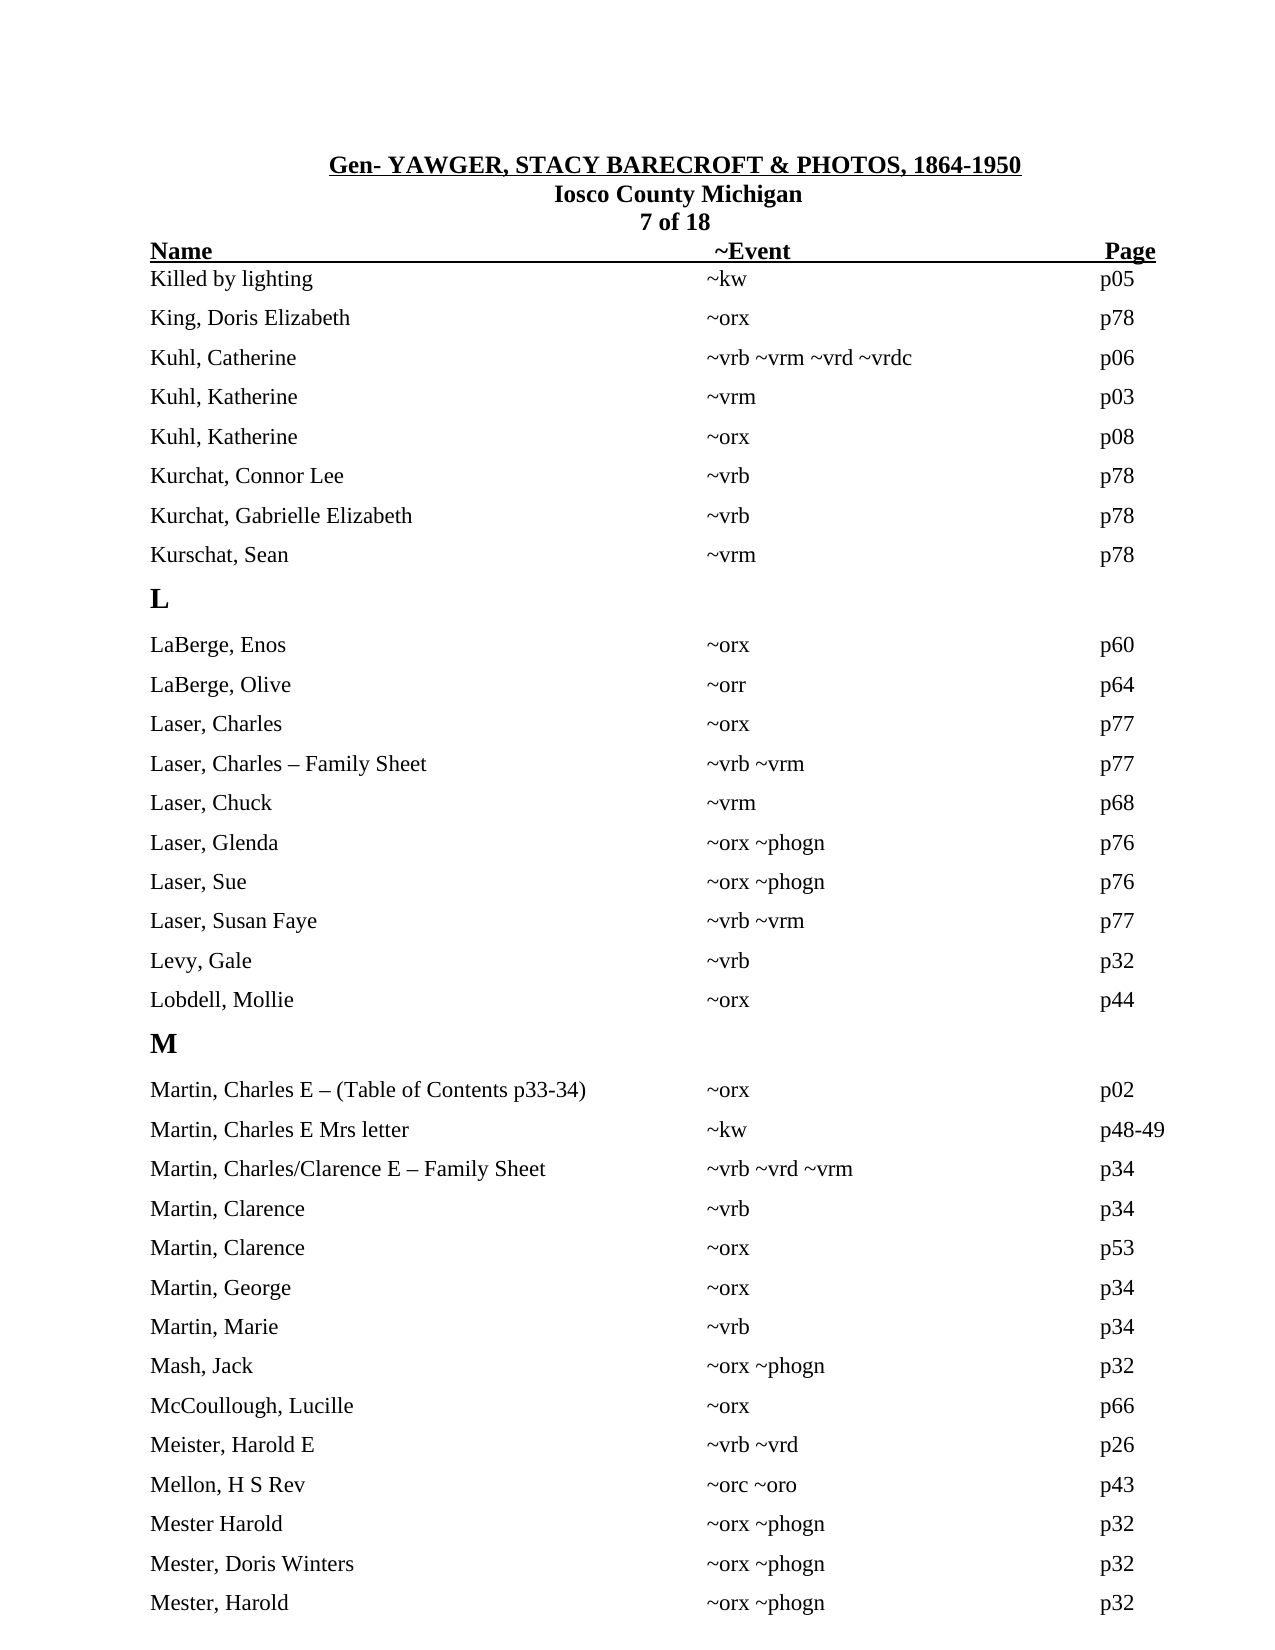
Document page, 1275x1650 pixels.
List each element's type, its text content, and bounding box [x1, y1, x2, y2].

text Laser, Chuck ~vrm p68 [150, 789, 1200, 815]
text M [150, 1026, 1200, 1059]
text Martin, Clarence ~vrb p34 [150, 1195, 1200, 1221]
text Kuhl, Katherine ~orx p08 [150, 423, 1200, 449]
text L [150, 581, 1200, 614]
text Kuhl, Katherine ~vrm p03 [150, 383, 1200, 410]
text McCoullough, Lucille ~orx p66 [150, 1392, 1200, 1418]
text Killed by lighting ~kw p05 [150, 265, 1200, 291]
text Laser, Charles – Family Sheet ~vrb ~vrm p77 [150, 749, 1200, 776]
text Laser, Charles ~orx p77 [150, 710, 1200, 736]
text Laser, Susan Faye ~vrb ~vrm p77 [150, 907, 1200, 934]
text Martin, Charles/Clarence E – Family Sheet ~vrb ~vrd ~vrm p34 [150, 1155, 1200, 1182]
text LaBerge, Enos ~orx p60 [150, 631, 1200, 657]
text Martin, Charles E – (Table of Contents p33-34) ~orx p02 [150, 1076, 1200, 1103]
text Mester, Harold ~orx ~phogn p32 [150, 1589, 1200, 1616]
text Laser, Sue ~orx ~phogn p76 [150, 868, 1200, 894]
text Kurchat, Connor Lee ~vrb p78 [150, 462, 1200, 489]
text Kurchat, Gabrielle Elizabeth ~vrb p78 [150, 502, 1200, 528]
text Martin, Charles E Mrs letter ~kw p48-49 [150, 1116, 1200, 1142]
text Kurschat, Sean ~vrm p78 [150, 541, 1200, 568]
text Martin, George ~orx p34 [150, 1274, 1200, 1300]
text Mash, Jack ~orx ~phogn p32 [150, 1353, 1200, 1379]
text LaBerge, Olive ~orr p64 [150, 671, 1200, 697]
text Laser, Glenda ~orx ~phogn p76 [150, 828, 1200, 855]
text Mellon, H S Rev ~orc ~oro p43 [150, 1471, 1200, 1497]
text Levy, Gale ~vrb p32 [150, 947, 1200, 973]
text Kuhl, Catherine ~vrb ~vrm ~vrd ~vrdc p06 [150, 344, 1200, 370]
text Meister, Harold E ~vrb ~vrd p26 [150, 1432, 1200, 1458]
text Mester Harold ~orx ~phogn p32 [150, 1511, 1200, 1537]
text King, Doris Elizabeth ~orx p78 [150, 304, 1200, 331]
text Martin, Clarence ~orx p53 [150, 1234, 1200, 1261]
text Mester, Doris Winters ~orx ~phogn p32 [150, 1550, 1200, 1576]
text Martin, Marie ~vrb p34 [150, 1313, 1200, 1339]
text Lobdell, Mollie ~orx p44 [150, 986, 1200, 1013]
